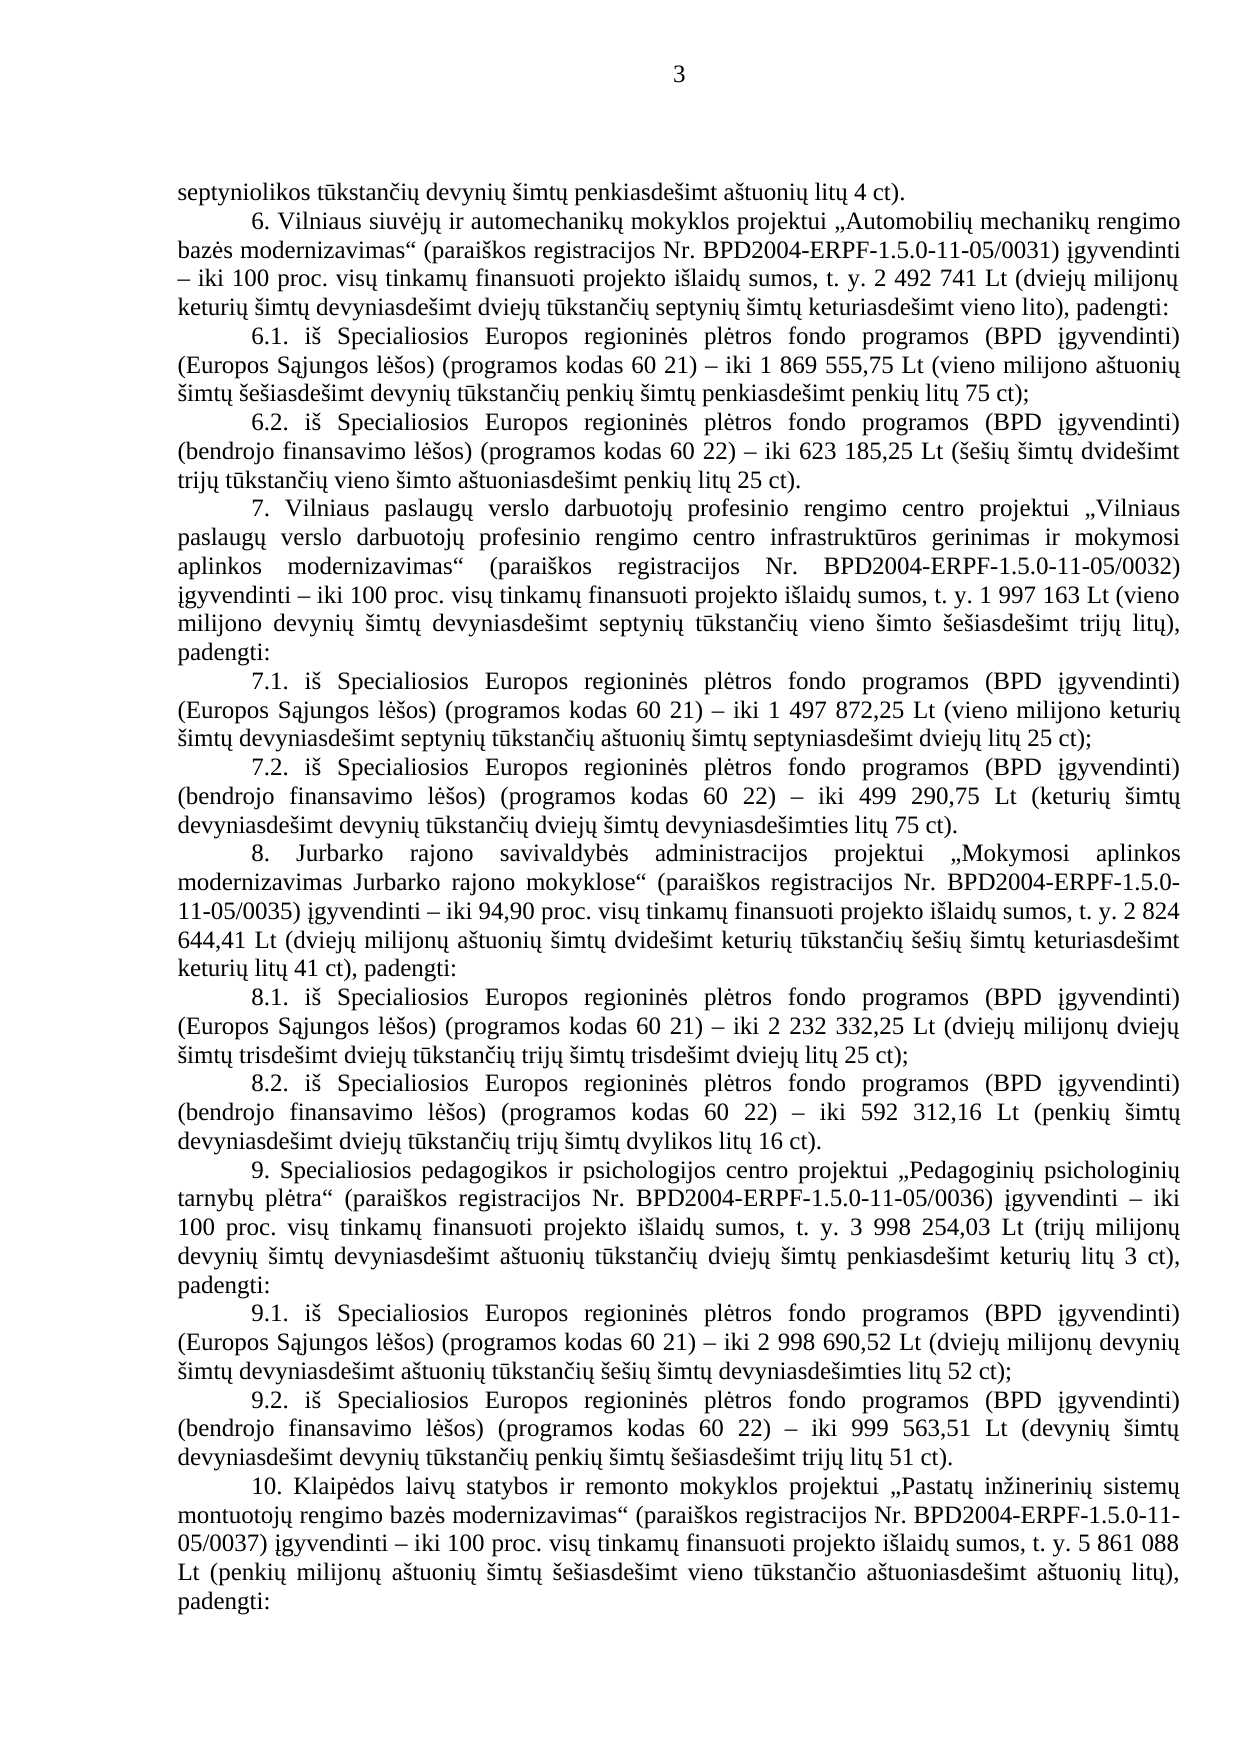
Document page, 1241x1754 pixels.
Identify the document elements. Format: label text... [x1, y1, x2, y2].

text 7.1. iš Specialiosios Europos regioninės plėtros fondo programos (BPD įgyvendinti) (Europos Sąjungos lėšos) (programos kodas 60 21) – iki 1 497 872,25 Lt (vieno milijono keturių šimtų devyniasdešimt septynių tūkstančių aštuonių šimtų septyniasdešimt dviejų litų 25 ct); [177, 666, 1181, 752]
text 9. Specialiosios pedagogikos ir psichologijos centro projektui „Pedagoginių psichologinių tarnybų plėtra“ (paraiškos registracijos Nr. BPD2004-ERPF-1.5.0-11-05/0036) įgyvendinti – iki 100 proc. visų tinkamų finansuoti projekto išlaidų sumos, t. y. 3 998 254,03 Lt (trijų milijonų devynių šimtų devyniasdešimt aštuonių tūkstančių dviejų šimtų penkiasdešimt keturių litų 3 ct), padengti: [177, 1155, 1181, 1298]
text 7. Vilniaus paslaugų verslo darbuotojų profesinio rengimo centro projektui „Vilniaus paslaugų verslo darbuotojų profesinio rengimo centro infrastruktūros gerinimas ir mokymosi aplinkos modernizavimas“ (paraiškos registracijos Nr. BPD2004-ERPF-1.5.0-11-05/0032) įgyvendinti – iki 100 proc. visų tinkamų finansuoti projekto išlaidų sumos, t. y. 1 997 163 Lt (vieno milijono devynių šimtų devyniasdešimt septynių tūkstančių vieno šimto šešiasdešimt trijų litų), padengti: [177, 493, 1181, 666]
text 6. Vilniaus siuvėjų ir automechanikų mokyklos projektui „Automobilių mechanikų rengimo bazės modernizavimas“ (paraiškos registracijos Nr. BPD2004-ERPF-1.5.0-11-05/0031) įgyvendinti – iki 100 proc. visų tinkamų finansuoti projekto išlaidų sumos, t. y. 2 492 741 Lt (dviejų milijonų keturių šimtų devyniasdešimt dviejų tūkstančių septynių šimtų keturiasdešimt vieno lito), padengti: [177, 206, 1181, 321]
text 6.2. iš Specialiosios Europos regioninės plėtros fondo programos (BPD įgyvendinti) (bendrojo finansavimo lėšos) (programos kodas 60 22) – iki 623 185,25 Lt (šešių šimtų dvidešimt trijų tūkstančių vieno šimto aštuoniasdešimt penkių litų 25 ct). [177, 407, 1181, 493]
text 8.1. iš Specialiosios Europos regioninės plėtros fondo programos (BPD įgyvendinti) (Europos Sąjungos lėšos) (programos kodas 60 21) – iki 2 232 332,25 Lt (dviejų milijonų dviejų šimtų trisdešimt dviejų tūkstančių trijų šimtų trisdešimt dviejų litų 25 ct); [177, 982, 1181, 1068]
text 9.1. iš Specialiosios Europos regioninės plėtros fondo programos (BPD įgyvendinti) (Europos Sąjungos lėšos) (programos kodas 60 21) – iki 2 998 690,52 Lt (dviejų milijonų devynių šimtų devyniasdešimt aštuonių tūkstančių šešių šimtų devyniasdešimties litų 52 ct); [177, 1298, 1181, 1385]
text 8. Jurbarko rajono savivaldybės administracijos projektui „Mokymosi aplinkos modernizavimas Jurbarko rajono mokyklose“ (paraiškos registracijos Nr. BPD2004-ERPF-1.5.0-11-05/0035) įgyvendinti – iki 94,90 proc. visų tinkamų finansuoti projekto išlaidų sumos, t. y. 2 824 644,41 Lt (dviejų milijonų aštuonių šimtų dvidešimt keturių tūkstančių šešių šimtų keturiasdešimt keturių litų 41 ct), padengti: [177, 838, 1181, 982]
text 10. Klaipėdos laivų statybos ir remonto mokyklos projektui „Pastatų inžinerinių sistemų montuotojų rengimo bazės modernizavimas“ (paraiškos registracijos Nr. BPD2004-ERPF-1.5.0-11-05/0037) įgyvendinti – iki 100 proc. visų tinkamų finansuoti projekto išlaidų sumos, t. y. 5 861 088 Lt (penkių milijonų aštuonių šimtų šešiasdešimt vieno tūkstančio aštuoniasdešimt aštuonių litų), padengti: [177, 1471, 1181, 1615]
text 8.2. iš Specialiosios Europos regioninės plėtros fondo programos (BPD įgyvendinti) (bendrojo finansavimo lėšos) (programos kodas 60 22) – iki 592 312,16 Lt (penkių šimtų devyniasdešimt dviejų tūkstančių trijų šimtų dvylikos litų 16 ct). [177, 1068, 1181, 1155]
text 9.2. iš Specialiosios Europos regioninės plėtros fondo programos (BPD įgyvendinti) (bendrojo finansavimo lėšos) (programos kodas 60 22) – iki 999 563,51 Lt (devynių šimtų devyniasdešimt devynių tūkstančių penkių šimtų šešiasdešimt trijų litų 51 ct). [177, 1385, 1181, 1471]
text 7.2. iš Specialiosios Europos regioninės plėtros fondo programos (BPD įgyvendinti) (bendrojo finansavimo lėšos) (programos kodas 60 22) – iki 499 290,75 Lt (keturių šimtų devyniasdešimt devynių tūkstančių dviejų šimtų devyniasdešimties litų 75 ct). [177, 752, 1181, 838]
text 6.1. iš Specialiosios Europos regioninės plėtros fondo programos (BPD įgyvendinti) (Europos Sąjungos lėšos) (programos kodas 60 21) – iki 1 869 555,75 Lt (vieno milijono aštuonių šimtų šešiasdešimt devynių tūkstančių penkių šimtų penkiasdešimt penkių litų 75 ct); [177, 321, 1181, 407]
text septyniolikos tūkstančių devynių šimtų penkiasdešimt aštuonių litų 4 ct). [177, 177, 1181, 206]
